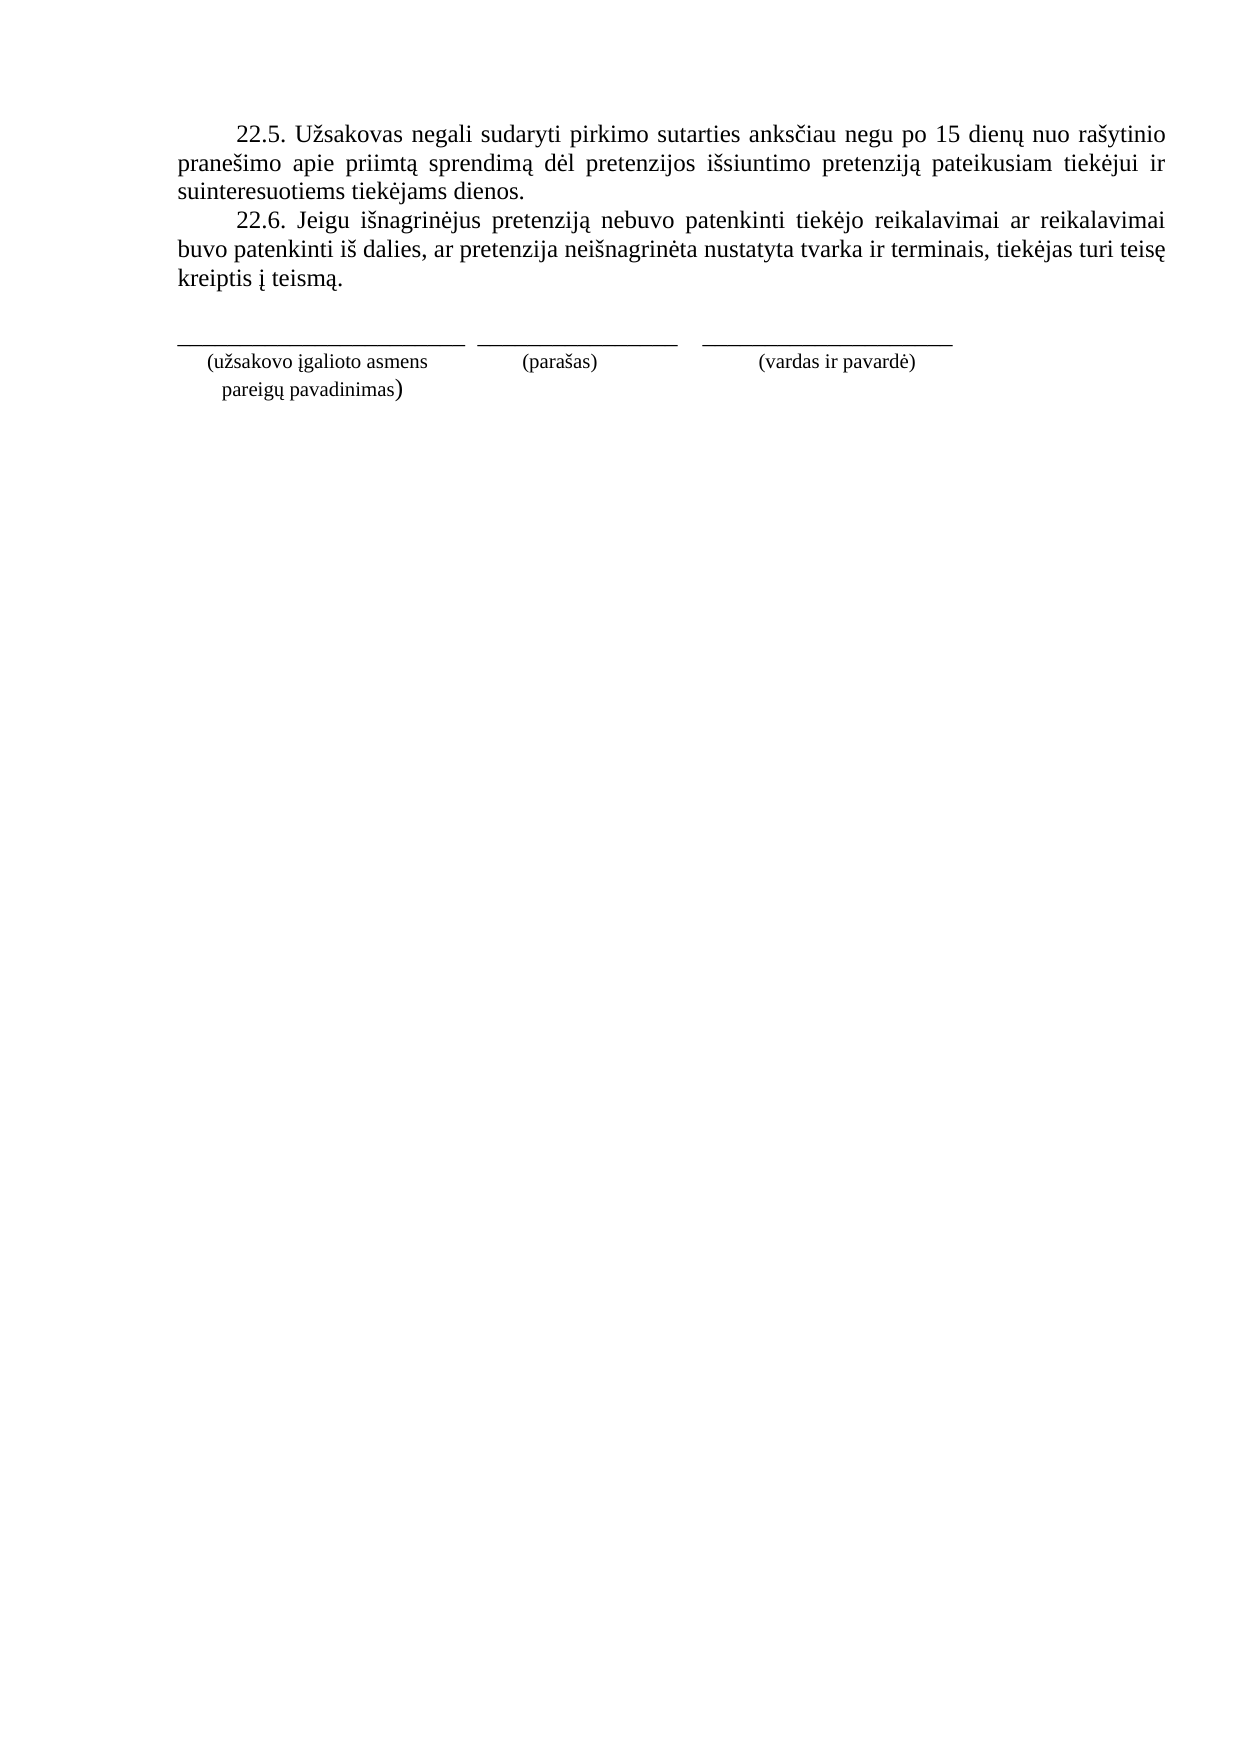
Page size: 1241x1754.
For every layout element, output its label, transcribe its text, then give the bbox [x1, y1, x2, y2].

text pareigų pavadinimas) [177, 373, 1167, 402]
text _______________________ ________________ ____________________ [177, 320, 1167, 349]
text 22.6. Jeigu išnagrinėjus pretenziją nebuvo patenkinti tiekėjo reikalavimai ar reikalavimai buvo patenkinti iš dalies, ar pretenzija neišnagrinėta nustatyta tvarka ir terminais, tiekėjas turi teisę kreiptis į teismą. [177, 205, 1167, 291]
text 22.5. Užsakovas negali sudaryti pirkimo sutarties anksčiau negu po 15 dienų nuo rašytinio pranešimo apie priimtą sprendimą dėl pretenzijos išsiuntimo pretenziją pateikusiam tiekėjui ir suinteresuotiems tiekėjams dienos. [177, 119, 1167, 205]
text (užsakovo įgalioto asmens (parašas) (vardas ir pavardė) [177, 349, 1167, 373]
